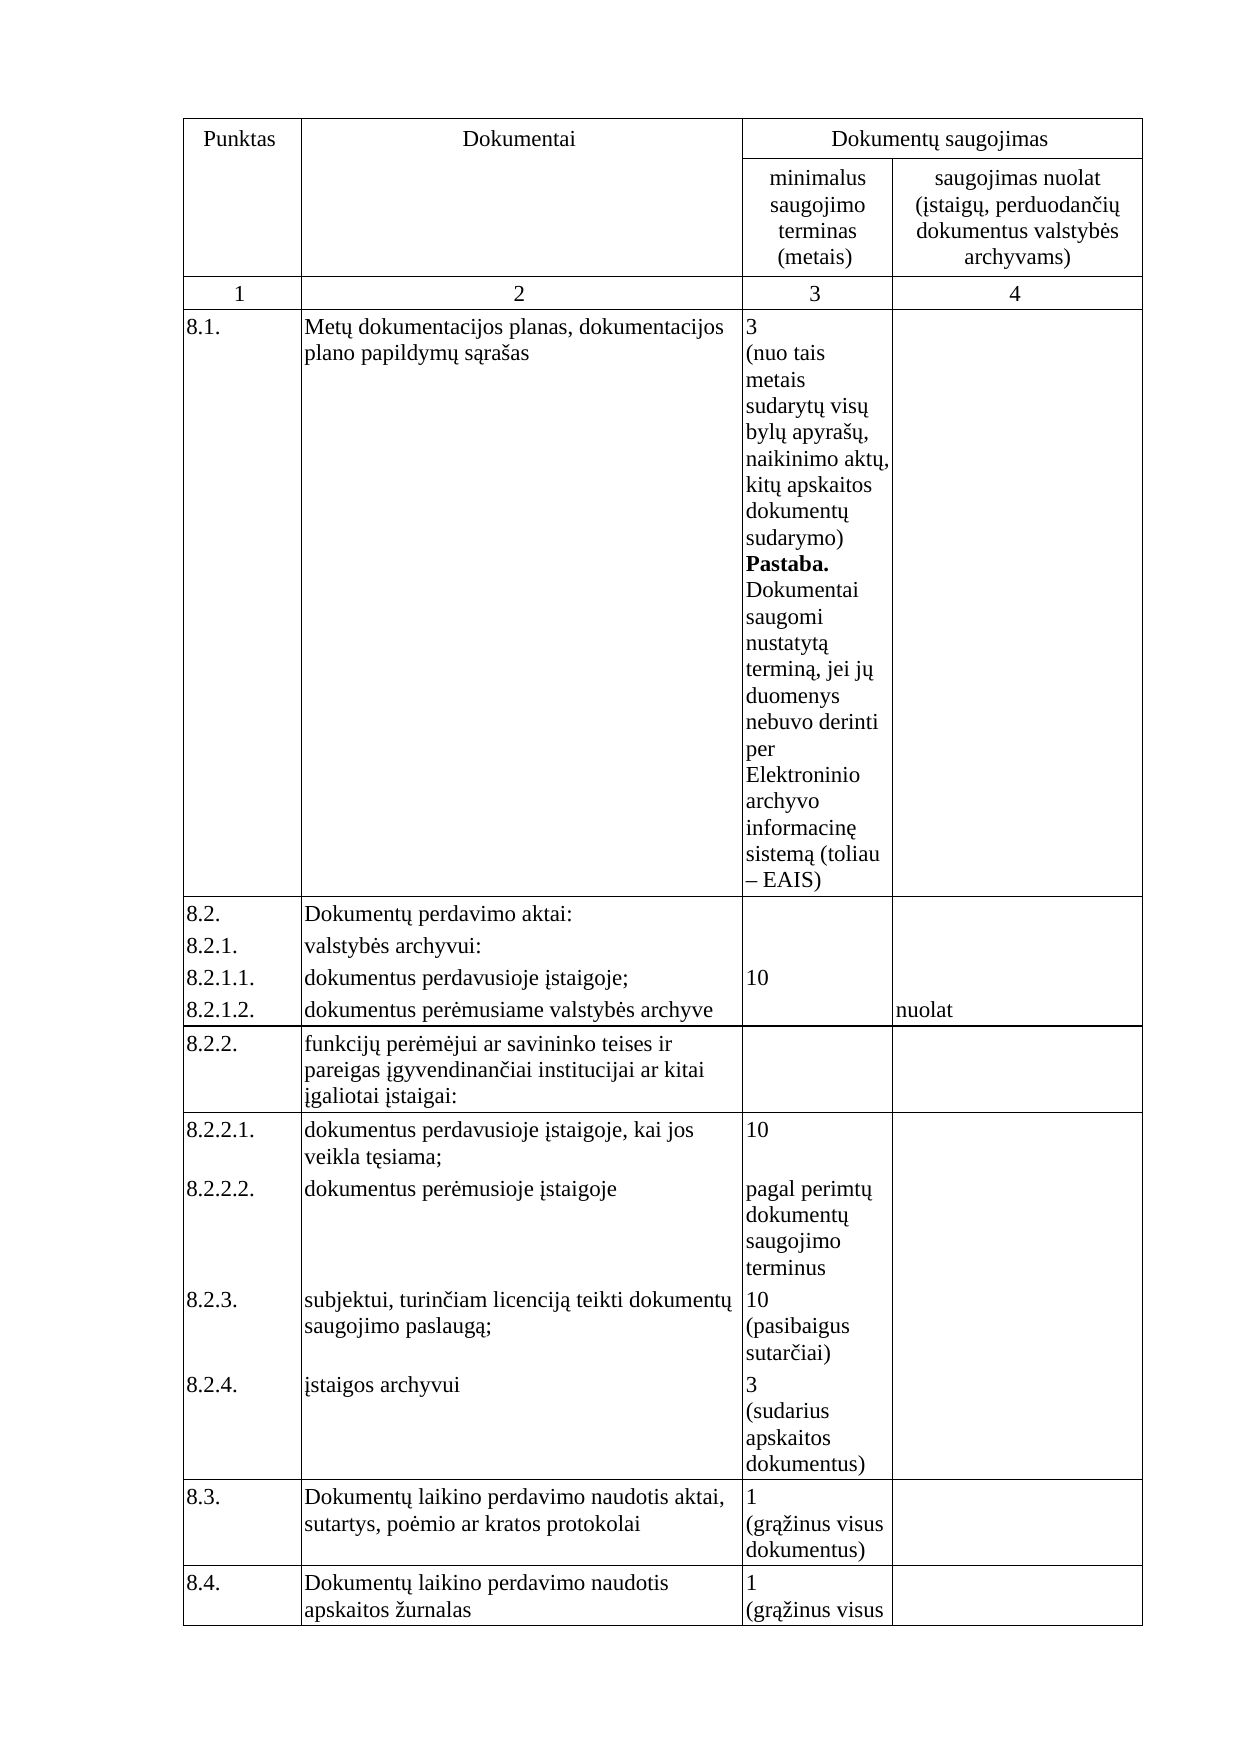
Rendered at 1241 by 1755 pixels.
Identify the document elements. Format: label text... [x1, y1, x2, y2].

table_cell įstaigos archyvui [302, 1368, 742, 1479]
table_cell [743, 897, 892, 929]
table_cell 1 [184, 277, 301, 309]
table_cell [893, 961, 1142, 993]
table_cell 8.4. [184, 1566, 301, 1625]
table_cell dokumentus perdavusioje įstaigoje, kai jos veikla tęsiama; [302, 1113, 742, 1172]
table_cell minimalus saugojimo terminas (metais) [743, 159, 892, 276]
table_cell Metų dokumentacijos planas, dokumentacijos plano papildymų sąrašas [302, 310, 742, 896]
table_cell 8.3. [184, 1480, 301, 1565]
table_cell [743, 929, 892, 961]
table_cell Dokumentų perdavimo aktai: [302, 897, 742, 929]
table_cell [893, 1283, 1142, 1368]
table_cell 8.2.1.2. [184, 993, 301, 1025]
table_cell 10 [743, 961, 892, 993]
table_cell [893, 897, 1142, 929]
table_cell dokumentus perdavusioje įstaigoje; [302, 961, 742, 993]
table_cell 8.2. [184, 897, 301, 929]
table_cell pagal perimtų dokumentų saugojimo terminus [743, 1172, 892, 1283]
table_cell saugojimas nuolat (įstaigų, perduodančių dokumentus valstybės archyvams) [893, 159, 1142, 276]
table_cell dokumentus perėmusiame valstybės archyve [302, 993, 742, 1025]
table_cell Dokumentų laikino perdavimo naudotis apskaitos žurnalas [302, 1566, 742, 1625]
table_cell Dokumentų laikino perdavimo naudotis aktai, sutartys, poėmio ar kratos protokolai [302, 1480, 742, 1565]
table_header Dokumentų saugojimas [743, 119, 1142, 157]
table_cell [893, 1113, 1142, 1172]
table_cell funkcijų perėmėjui ar savininko teises ir pareigas įgyvendinančiai institucijai ar kitai įgaliotai įstaigai: [302, 1027, 742, 1112]
table_cell [893, 1172, 1142, 1283]
table_cell [893, 1368, 1142, 1479]
table_header Punktas [184, 119, 301, 276]
table_cell 8.2.1.1. [184, 961, 301, 993]
table_cell 8.2.2.1. [184, 1113, 301, 1172]
table_cell 1 (grąžinus visus dokumentus) [743, 1480, 892, 1565]
table_cell subjektui, turinčiam licenciją teikti dokumentų saugojimo paslaugą; [302, 1283, 742, 1368]
table_cell 10 (pasibaigus sutarčiai) [743, 1283, 892, 1368]
table_cell valstybės archyvui: [302, 929, 742, 961]
table_cell 3 (nuo tais metais sudarytų visų bylų apyrašų, naikinimo aktų, kitų apskaitos dokumentų sudarymo) Pastaba. Dokumentai saugomi nustatytą terminą, jei jų duomenys nebuvo derinti per Elektroninio archyvo informacinę sistemą (toliau – EAIS) [743, 310, 892, 896]
table_cell [893, 1480, 1142, 1565]
table_cell 3 (sudarius apskaitos dokumentus) [743, 1368, 892, 1479]
table_cell 1 (grąžinus visus [743, 1566, 892, 1625]
table_cell 8.2.1. [184, 929, 301, 961]
table_cell 8.1. [184, 310, 301, 896]
table_cell 2 [302, 277, 742, 309]
table_cell [893, 929, 1142, 961]
table_cell 4 [893, 277, 1142, 309]
table_cell 10 [743, 1113, 892, 1172]
table_cell [743, 1027, 892, 1112]
table_header Dokumentai [302, 119, 742, 276]
table_cell [743, 993, 892, 1025]
table_cell [893, 1027, 1142, 1112]
table_cell [893, 1566, 1142, 1625]
table_cell 8.2.2.2. [184, 1172, 301, 1283]
table_cell dokumentus perėmusioje įstaigoje [302, 1172, 742, 1283]
table_cell 8.2.3. [184, 1283, 301, 1368]
table_cell nuolat [893, 993, 1142, 1025]
table_cell 8.2.2. [184, 1027, 301, 1112]
table_cell 3 [743, 277, 892, 309]
table_cell 8.2.4. [184, 1368, 301, 1479]
table_cell [893, 310, 1142, 896]
